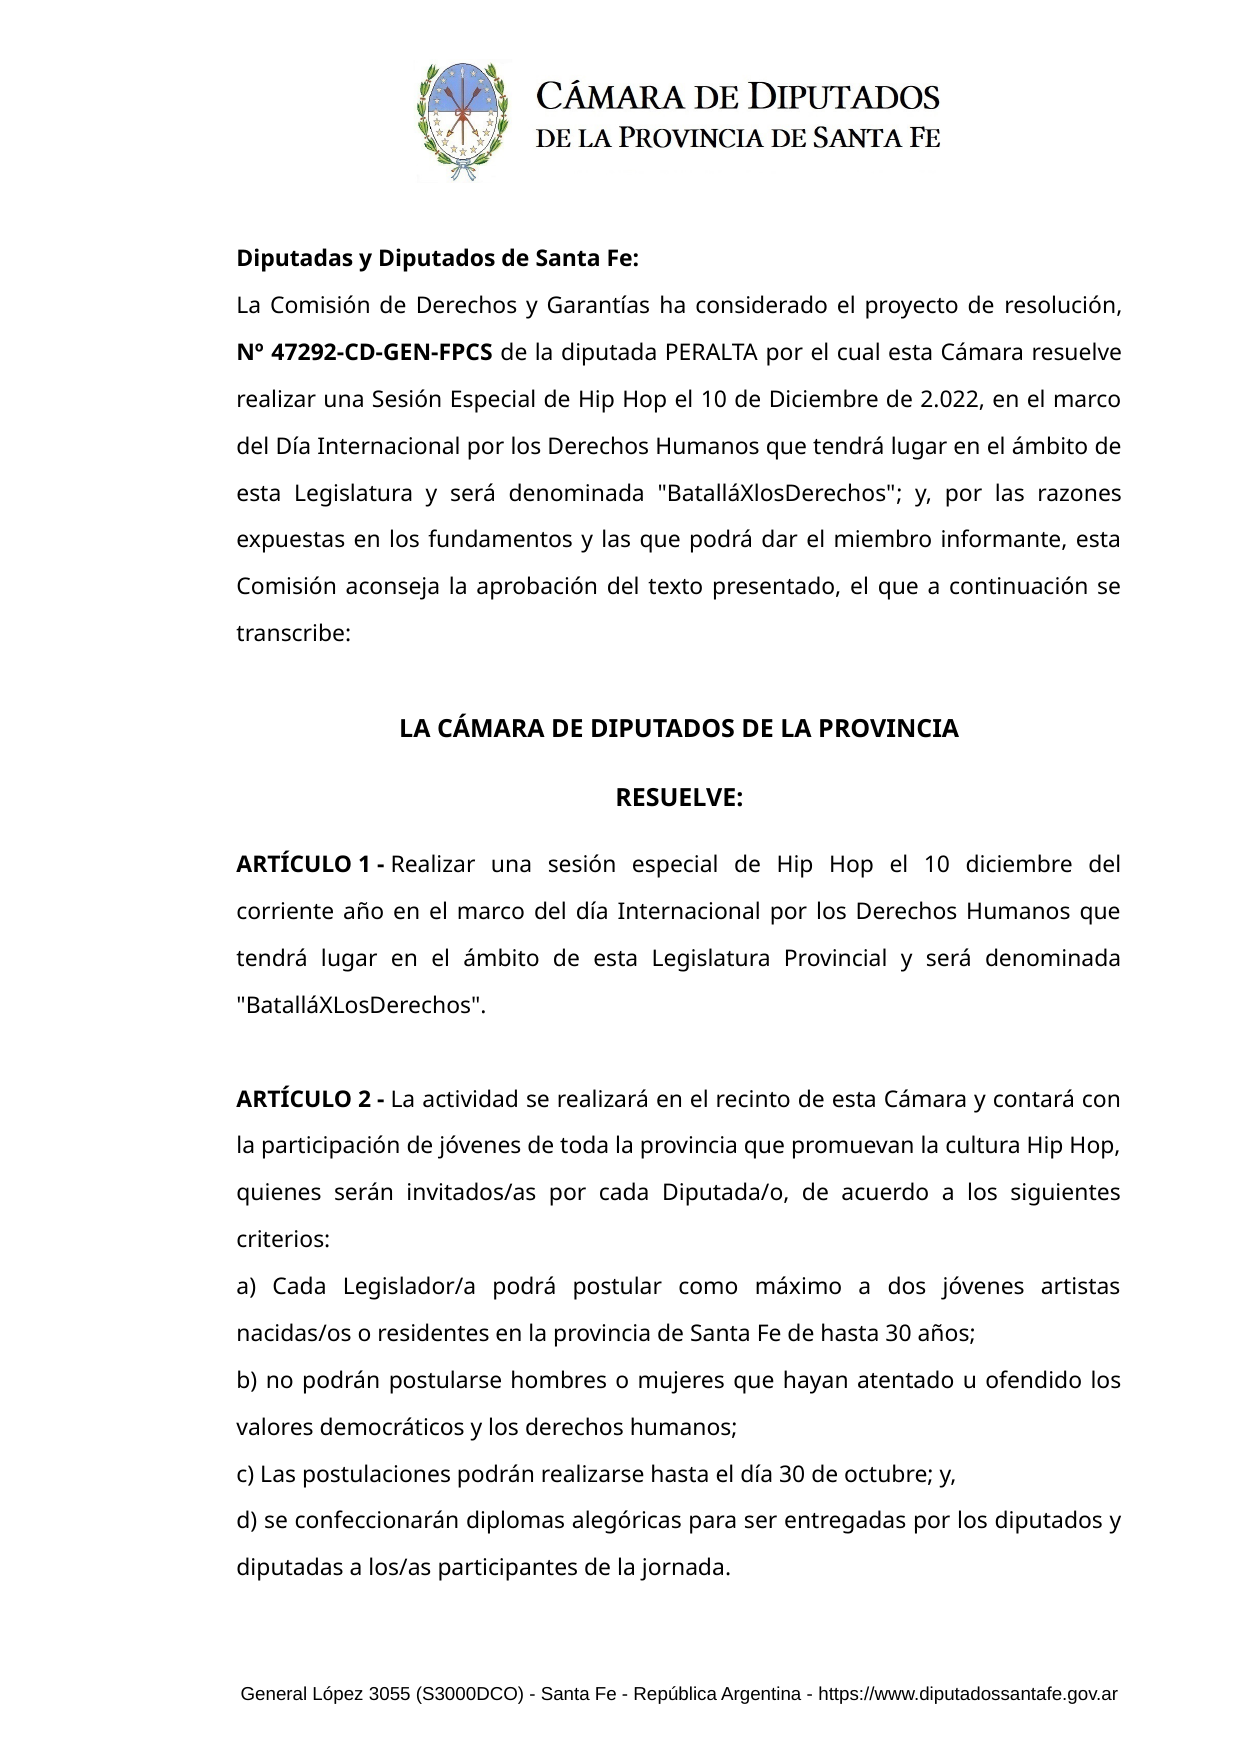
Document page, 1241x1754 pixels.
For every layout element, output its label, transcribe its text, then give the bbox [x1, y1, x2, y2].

text La Comisión de Derechos y Garantías ha considerado el proyecto de resolución, Nº 47292-CD-GEN-FPCS de la diputada PERALTA por el cual esta Cámara resuelve realizar una Sesión Especial de Hip Hop el 10 de Diciembre de 2.022, en el marco del Día Internacional por los Derechos Humanos que tendrá lugar en el ámbito de esta Legislatura y será denominada "BatalláXlosDerechos"; y, por las razones expuestas en los fundamentos y las que podrá dar el miembro informante, esta Comisión aconseja la aprobación del texto presentado, el que a continuación se transcribe: [236, 289, 1122, 648]
text LA CÁMARA DE DIPUTADOS DE LA PROVINCIA [236, 711, 1122, 745]
list d) se confeccionarán diplomas alegóricas para ser entregadas por los diputados y diputadas a los/as participantes de la jornada. [236, 1504, 1122, 1583]
picture [413, 59, 945, 183]
list Realizar una sesión especial de Hip Hop el 10 diciembre del corriente año en el marco del día Internacional por los Derechos Humanos que tendrá lugar en el ámbito de esta Legislatura Provincial y será denominada "BatalláXLosDerechos". [236, 848, 1122, 1020]
text Diputadas y Diputados de Santa Fe: [236, 242, 1122, 273]
list c) Las postulaciones podrán realizarse hasta el día 30 de octubre; y, [236, 1458, 1122, 1489]
list b) no podrán postularse hombres o mujeres que hayan atentado u ofendido los valores democráticos y los derechos humanos; [236, 1364, 1122, 1442]
text RESUELVE: [236, 779, 1122, 814]
list La actividad se realizará en el recinto de esta Cámara y contará con la participación de jóvenes de toda la provincia que promuevan la cultura Hip Hop, quienes serán invitados/as por cada Diputada/o, de acuerdo a los siguientes criterios: [236, 1083, 1122, 1254]
list a) Cada Legislador/a podrá postular como máximo a dos jóvenes artistas nacidas/os o residentes en la provincia de Santa Fe de hasta 30 años; [236, 1270, 1122, 1348]
